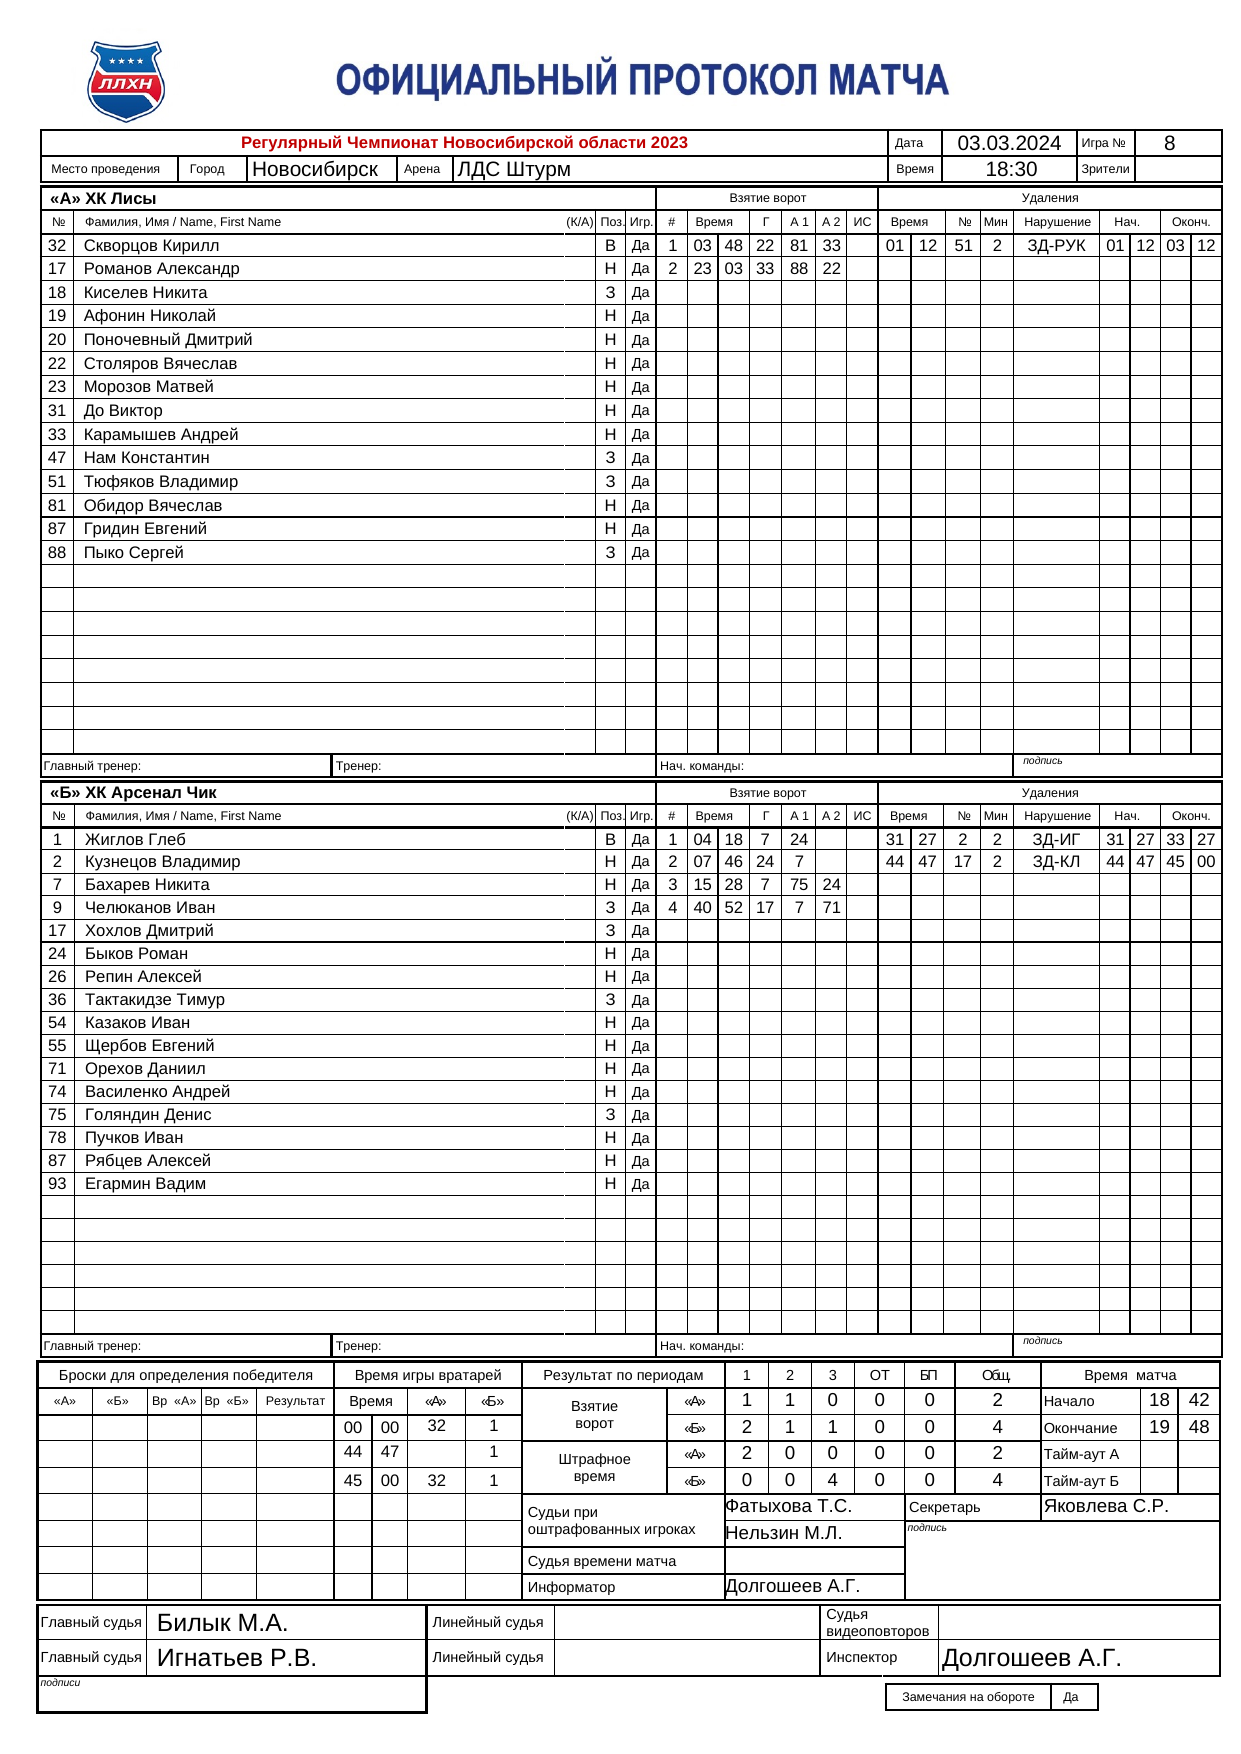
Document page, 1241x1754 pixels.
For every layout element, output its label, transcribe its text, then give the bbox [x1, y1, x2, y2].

table_cell [946, 328, 980, 351]
table_header Броски для определения победителя [39, 1363, 333, 1387]
table_cell [657, 305, 687, 327]
table_cell [1014, 989, 1099, 1011]
table_cell [750, 470, 781, 493]
table_cell Н [596, 874, 625, 895]
table_cell Н [596, 1173, 625, 1195]
table_cell [75, 1242, 564, 1264]
table_cell [1192, 1150, 1221, 1172]
table_cell 24 [816, 874, 846, 895]
table_cell [847, 1173, 877, 1195]
table_cell [782, 565, 815, 587]
table_cell З [596, 1104, 625, 1126]
table_cell [750, 1265, 781, 1287]
table_cell [657, 1219, 687, 1241]
table_cell Н [596, 1127, 625, 1149]
table_cell [719, 1242, 749, 1264]
table_cell [1014, 376, 1099, 398]
table_cell [1100, 1058, 1129, 1079]
table_cell [1131, 376, 1160, 398]
table_cell 31 [42, 399, 73, 422]
table_cell [1014, 683, 1099, 706]
table_cell [750, 1242, 781, 1264]
table_header «Б» ХК Арсенал Чик [42, 783, 655, 803]
table_cell 22 [816, 257, 846, 280]
table_cell Да [626, 446, 655, 469]
table_cell [981, 896, 1013, 918]
table_cell [657, 730, 687, 753]
table_cell [879, 966, 910, 987]
table_cell [657, 588, 687, 611]
table_cell 51 [946, 235, 980, 256]
table_cell 2 [726, 1415, 768, 1440]
table_cell [847, 896, 877, 918]
table_cell [719, 1035, 749, 1057]
table_cell [202, 1494, 256, 1520]
table_cell [879, 1265, 910, 1287]
table_cell [74, 683, 564, 706]
table_cell Игр. [626, 211, 655, 233]
table_cell [816, 707, 846, 729]
table_cell [879, 1219, 910, 1241]
table_header Да [1052, 1685, 1097, 1709]
table_cell [565, 399, 595, 422]
table_cell [1192, 896, 1221, 918]
table_cell [42, 683, 73, 706]
table_cell 0 [855, 1415, 904, 1440]
table_cell [879, 1035, 910, 1057]
table_cell [565, 707, 595, 729]
table_cell [750, 376, 781, 398]
table_cell [816, 588, 846, 611]
table_cell [1131, 1173, 1160, 1195]
table_cell [946, 518, 980, 540]
table_cell Линейный судья [428, 1606, 554, 1639]
table_cell [657, 446, 687, 469]
table_cell подпись [1014, 1335, 1221, 1356]
table_cell [1100, 1242, 1129, 1264]
table_cell [912, 1196, 943, 1218]
table_cell № [946, 211, 980, 233]
table_cell [657, 1058, 687, 1079]
table_cell [1192, 1127, 1221, 1149]
table_cell [1131, 896, 1160, 918]
table_cell [981, 494, 1013, 516]
table_cell [912, 1265, 943, 1287]
table_cell [1131, 588, 1160, 611]
table_cell Обидор Вячеслав [74, 494, 564, 516]
table_cell [657, 1104, 687, 1126]
table_cell [657, 1311, 687, 1333]
table_cell [946, 494, 980, 516]
table_cell [719, 470, 749, 493]
table_cell [981, 470, 1013, 493]
table_cell [816, 1311, 846, 1333]
table_cell 07 [688, 850, 717, 872]
table_cell [981, 541, 1013, 564]
table_cell [1192, 966, 1221, 987]
table_cell [981, 588, 1013, 611]
table_cell [981, 920, 1013, 941]
table_cell [944, 896, 980, 918]
table_cell [1014, 874, 1099, 895]
table_cell [719, 730, 749, 753]
table_cell З [596, 989, 625, 1011]
table_cell Город [179, 157, 246, 181]
table_cell Н [596, 943, 625, 964]
table_cell [39, 1468, 92, 1493]
table_cell [782, 1196, 815, 1218]
table_cell [750, 989, 781, 1011]
table_cell 0 [855, 1389, 904, 1413]
table_cell [719, 376, 749, 398]
table_cell [1100, 943, 1129, 964]
table_cell 4 [812, 1468, 854, 1493]
table_cell [782, 966, 815, 987]
table_cell [847, 829, 877, 849]
table_cell [1161, 1196, 1190, 1218]
table_cell 28 [719, 874, 749, 895]
table_cell [688, 1081, 717, 1103]
table_cell [750, 1127, 781, 1149]
table_cell [1192, 1265, 1221, 1287]
table_header Общ. [956, 1363, 1040, 1387]
table_cell [1161, 707, 1190, 729]
table_cell Нарушение [1014, 211, 1099, 233]
table_cell [847, 423, 877, 445]
table_cell [335, 1547, 371, 1573]
table_cell Поз. [596, 805, 625, 826]
table_cell 54 [42, 1012, 74, 1033]
table_cell [1161, 943, 1190, 964]
table_cell [1014, 896, 1099, 918]
table_cell [879, 352, 910, 374]
table_cell [74, 612, 564, 634]
table_cell Нельзин М.Л. [726, 1521, 904, 1546]
table_cell [719, 659, 749, 682]
table_cell [1014, 1196, 1099, 1218]
table_cell [596, 1196, 625, 1218]
table_cell [912, 1173, 943, 1195]
table_cell [981, 328, 1013, 351]
table_cell 71 [816, 896, 846, 918]
table_cell [750, 1311, 781, 1333]
table_cell [1100, 352, 1129, 374]
table_cell [75, 1196, 564, 1218]
table_cell [626, 612, 655, 634]
table_cell [657, 399, 687, 422]
table_cell Скворцов Кирилл [74, 235, 564, 256]
table_cell [565, 1150, 595, 1172]
table_cell [1014, 943, 1099, 964]
table_cell Время [688, 805, 749, 826]
table_cell [74, 707, 564, 729]
table_cell [847, 1196, 877, 1218]
table_cell [912, 1058, 943, 1079]
table_cell [688, 1311, 717, 1333]
table_cell [847, 966, 877, 987]
table_cell [1192, 1058, 1221, 1079]
table_cell Морозов Матвей [74, 376, 564, 398]
table_cell [1100, 659, 1129, 682]
table_cell [981, 352, 1013, 374]
table_cell [816, 305, 846, 327]
table_cell [1131, 874, 1160, 895]
table_cell [816, 636, 846, 658]
table_cell [912, 565, 945, 587]
table_cell [1192, 920, 1221, 941]
table_cell [688, 1127, 717, 1149]
table_cell [912, 683, 945, 706]
table_cell [1131, 257, 1160, 280]
table_cell [750, 1150, 781, 1172]
table_cell [816, 541, 846, 564]
table_cell 31 [879, 829, 910, 849]
table_cell Н [596, 376, 625, 398]
table_cell [719, 541, 749, 564]
table_cell Тренер: [333, 755, 655, 776]
table_cell [750, 565, 781, 587]
table_cell Да [626, 1081, 655, 1103]
table_cell [719, 1150, 749, 1172]
table_cell [944, 1035, 980, 1057]
table_cell № [944, 805, 980, 826]
table_cell Да [626, 257, 655, 280]
table_cell «А» [668, 1389, 724, 1413]
table_cell [944, 1311, 980, 1333]
table_cell [981, 1058, 1013, 1079]
table_cell [408, 1547, 465, 1573]
table_cell 27 [912, 829, 943, 849]
table_cell [93, 1574, 147, 1599]
table_cell [879, 1196, 910, 1218]
table_cell [565, 541, 595, 564]
table_cell Секретарь [906, 1495, 1040, 1520]
table_cell 0 [769, 1468, 811, 1493]
table_cell [1100, 565, 1129, 587]
table_cell [565, 920, 595, 941]
table_cell Да [626, 1058, 655, 1079]
table_cell [688, 920, 717, 941]
table_cell [944, 943, 980, 964]
table_cell [1014, 257, 1099, 280]
table_cell [879, 376, 910, 398]
table_cell [847, 1265, 877, 1287]
table_cell [1100, 612, 1129, 634]
table_cell [257, 1494, 333, 1520]
table_cell [1014, 1242, 1099, 1264]
table_cell [1100, 588, 1129, 611]
table_cell Да [626, 281, 655, 303]
table_cell [816, 1104, 846, 1126]
table_cell [782, 470, 815, 493]
table_cell 7 [750, 829, 781, 849]
table_cell [912, 376, 945, 398]
table_cell [944, 966, 980, 987]
table_cell А 1 [782, 211, 815, 233]
table_cell [782, 541, 815, 564]
table_cell 48 [1179, 1415, 1219, 1440]
table_cell [688, 376, 717, 398]
table_cell «Б» [668, 1468, 724, 1493]
table_cell [1014, 1012, 1099, 1033]
table_cell [1161, 1127, 1190, 1149]
table_cell [688, 683, 717, 706]
table_cell Время [879, 211, 945, 233]
table_cell [1014, 518, 1099, 540]
table_cell 4 [956, 1468, 1040, 1493]
table_cell [202, 1547, 256, 1573]
table_cell [750, 1196, 781, 1218]
table_cell [1014, 730, 1099, 753]
table_cell [981, 1288, 1013, 1310]
table_cell [596, 1219, 625, 1241]
table_cell [1100, 399, 1129, 422]
table_cell [1192, 943, 1221, 964]
table_cell [719, 494, 749, 516]
table_cell [1100, 1104, 1129, 1126]
table_cell [257, 1547, 333, 1573]
table_cell [1192, 707, 1221, 729]
table_cell [1100, 874, 1129, 895]
table_cell Да [626, 989, 655, 1011]
table_cell [847, 305, 877, 327]
table_cell [688, 446, 717, 469]
table_cell 00 [373, 1416, 407, 1440]
table_cell [1100, 1012, 1129, 1033]
table_cell [912, 636, 945, 658]
table_cell [782, 683, 815, 706]
table_cell [42, 707, 73, 729]
table_cell [1131, 1035, 1160, 1057]
table_cell 1 [657, 829, 687, 849]
table_cell [75, 1219, 564, 1241]
table_cell [816, 1081, 846, 1103]
table_cell 9 [42, 896, 74, 918]
table_cell [1100, 1127, 1129, 1149]
table_cell [912, 1288, 943, 1310]
table_cell [596, 707, 625, 729]
table_cell [981, 1242, 1013, 1264]
table_cell Киселев Никита [74, 281, 564, 303]
table_cell [657, 1265, 687, 1287]
table_cell [257, 1521, 333, 1546]
table_cell [1161, 920, 1190, 941]
table_cell [565, 257, 595, 280]
table_cell Орехов Даниил [75, 1058, 564, 1079]
table_cell 17 [42, 920, 74, 941]
table_cell [816, 352, 846, 374]
table_cell 18 [1141, 1389, 1177, 1413]
table_cell Н [596, 1150, 625, 1172]
table_cell [1131, 1058, 1160, 1079]
table_cell [946, 470, 980, 493]
table_cell [750, 541, 781, 564]
table_cell Н [596, 494, 625, 516]
table_cell [816, 1173, 846, 1195]
table_cell Тюфяков Владимир [74, 470, 564, 493]
table_cell 01 [879, 235, 910, 256]
table_header БП [905, 1363, 954, 1387]
table_cell [257, 1441, 333, 1467]
table_cell [750, 1288, 781, 1310]
table_cell [912, 494, 945, 516]
table_cell 46 [719, 850, 749, 872]
table_cell 0 [769, 1442, 811, 1467]
table_cell [688, 612, 717, 634]
table_cell [373, 1521, 407, 1546]
table_cell [1192, 588, 1221, 611]
table_cell [148, 1416, 201, 1440]
table_cell [944, 989, 980, 1011]
table_cell [879, 1104, 910, 1126]
table_cell Н [596, 305, 625, 327]
table_cell [1131, 989, 1160, 1011]
table_cell [565, 446, 595, 469]
table_cell [657, 989, 687, 1011]
table_cell 47 [373, 1441, 407, 1467]
table_cell [944, 1196, 980, 1218]
table_cell [565, 565, 595, 587]
table_cell 1 [657, 235, 687, 256]
table_cell [847, 328, 877, 351]
table_cell [847, 281, 877, 303]
table_cell [782, 1242, 815, 1264]
table_cell [565, 1288, 595, 1310]
table_cell [719, 1127, 749, 1149]
table_cell Быков Роман [75, 943, 564, 964]
table_cell [1192, 1173, 1221, 1195]
table_cell [782, 636, 815, 658]
table_cell Нач. [1100, 805, 1160, 826]
table_cell [847, 707, 877, 729]
table_cell [1192, 612, 1221, 634]
table_cell [1192, 423, 1221, 445]
table_cell [39, 1547, 92, 1573]
table_cell 27 [1192, 829, 1221, 849]
table_cell [626, 707, 655, 729]
table_cell 03 [1161, 235, 1190, 256]
table_cell Карамышев Андрей [74, 423, 564, 445]
table_cell Главный тренер: [42, 755, 330, 776]
table_cell 19 [42, 305, 73, 327]
table_cell [847, 494, 877, 516]
table_cell [816, 423, 846, 445]
table_cell Да [626, 1150, 655, 1172]
table_cell [981, 1150, 1013, 1172]
table_cell [1161, 1035, 1190, 1057]
table_cell [1100, 730, 1129, 753]
table_cell [946, 423, 980, 445]
table_header Удаления [879, 188, 1221, 209]
table_cell [847, 1012, 877, 1033]
table_cell [1014, 1104, 1099, 1126]
table_cell 1 [726, 1389, 768, 1413]
table_cell 0 [812, 1442, 854, 1467]
table_cell [782, 1012, 815, 1033]
table_cell Н [596, 518, 625, 540]
table_cell [1192, 257, 1221, 280]
table_cell [688, 966, 717, 987]
table_cell 24 [782, 829, 815, 849]
table_cell [782, 328, 815, 351]
table_cell [847, 636, 877, 658]
table_cell 2 [956, 1389, 1040, 1413]
table_cell «Б» [668, 1415, 724, 1440]
table_cell З [596, 920, 625, 941]
table_cell (К/А) [565, 211, 595, 233]
table_cell [816, 1288, 846, 1310]
table_cell [816, 1265, 846, 1287]
table_cell [782, 1104, 815, 1126]
table_cell 78 [42, 1127, 74, 1149]
table_cell [816, 730, 846, 753]
table_cell Нарушение [1014, 805, 1099, 826]
table_cell [719, 565, 749, 587]
table_cell [816, 659, 846, 682]
table_cell [688, 707, 717, 729]
table_cell [816, 1242, 846, 1264]
table_cell [1161, 446, 1190, 469]
table_cell 7 [782, 896, 815, 918]
table_cell Судья времени матча [523, 1548, 724, 1573]
table_cell [257, 1416, 333, 1440]
table_cell [847, 1058, 877, 1079]
table_cell ЗД-РУК [1014, 235, 1099, 256]
table_header 03.03.2024 [943, 131, 1076, 155]
table_cell 26 [42, 966, 74, 987]
table_cell [946, 683, 980, 706]
table_cell [782, 281, 815, 303]
table_cell [1014, 1173, 1099, 1195]
table_cell [879, 1311, 910, 1333]
table_cell [944, 1173, 980, 1195]
table_cell Нач. команды: [657, 755, 1012, 776]
table_cell [565, 850, 595, 872]
table_cell 2 [657, 257, 687, 280]
table_cell [1131, 1288, 1160, 1310]
table_header Регулярный Чемпионат Новосибирской области 2023 [42, 131, 887, 155]
table_cell [657, 376, 687, 398]
table_cell [565, 1035, 595, 1057]
table_cell [93, 1416, 147, 1440]
table_cell [373, 1494, 407, 1520]
table_cell Главный судья [39, 1640, 146, 1675]
table_cell [847, 850, 877, 872]
table_cell 2 [657, 850, 687, 872]
table_cell Окончание [1042, 1415, 1140, 1440]
table_cell [202, 1468, 256, 1493]
table_cell [148, 1547, 201, 1573]
table_cell [1100, 423, 1129, 445]
table_cell [847, 1104, 877, 1126]
table_cell [1014, 423, 1099, 445]
table_cell [688, 1219, 717, 1241]
table_cell [1192, 541, 1221, 564]
table_cell [879, 399, 910, 422]
table_header 1 [726, 1363, 768, 1387]
table_cell [373, 1547, 407, 1573]
table_cell [93, 1468, 147, 1493]
table_cell [782, 352, 815, 374]
table_cell 17 [42, 257, 73, 280]
table_cell [1100, 494, 1129, 516]
table_cell 2 [956, 1442, 1040, 1467]
table_cell [750, 659, 781, 682]
table_cell [750, 305, 781, 327]
table_cell [596, 565, 625, 587]
table_cell [1014, 1127, 1099, 1149]
table_cell [750, 730, 781, 753]
table_cell 47 [42, 446, 73, 469]
table_cell [1131, 1196, 1160, 1218]
table_cell [1161, 1311, 1190, 1333]
table_cell [1131, 1104, 1160, 1126]
table_cell [1161, 494, 1190, 516]
table_cell [847, 1219, 877, 1241]
table_cell [847, 920, 877, 941]
table_cell [1131, 1219, 1160, 1241]
table_cell [657, 1035, 687, 1057]
table_header Время игры вратарей [335, 1363, 521, 1387]
table_cell В [596, 235, 625, 256]
table_cell 2 [726, 1442, 768, 1467]
table_cell 2 [944, 829, 980, 849]
table_cell 44 [879, 850, 910, 872]
table_cell Жиглов Глеб [75, 829, 564, 849]
table_cell Вр «Б» [202, 1389, 256, 1413]
table_cell [847, 659, 877, 682]
table_cell [782, 989, 815, 1011]
table_cell [782, 612, 815, 634]
table_cell 42 [1179, 1389, 1219, 1413]
table_cell Нач. [1100, 211, 1160, 233]
table_cell [939, 1606, 1219, 1639]
table_cell 1 [466, 1441, 521, 1467]
table_cell ЛДС Штурм [454, 157, 887, 181]
table_cell [1100, 1196, 1129, 1218]
table_cell Время [335, 1389, 407, 1413]
table_cell [1014, 1035, 1099, 1057]
table_cell [596, 659, 625, 682]
table_cell [688, 1104, 717, 1126]
table_cell [1100, 1035, 1129, 1057]
table_cell [335, 1521, 371, 1546]
table_cell [879, 1012, 910, 1033]
table_cell [1014, 446, 1099, 469]
table_cell [42, 1242, 74, 1264]
table_cell [946, 730, 980, 753]
table_cell [750, 707, 781, 729]
table_cell [847, 1150, 877, 1172]
table_cell [879, 1242, 910, 1264]
table_cell [816, 565, 846, 587]
table_cell 20 [42, 328, 73, 351]
table_cell 7 [42, 874, 74, 895]
table_cell [93, 1547, 147, 1573]
table_cell [847, 565, 877, 587]
table_cell [981, 730, 1013, 753]
table_cell [1131, 281, 1160, 303]
table_cell Н [596, 423, 625, 445]
table_cell [816, 446, 846, 469]
table_cell [688, 328, 717, 351]
table_cell [1100, 989, 1129, 1011]
table_cell [42, 1288, 74, 1310]
table_cell 22 [750, 235, 781, 256]
table_cell [657, 494, 687, 516]
table_cell [1100, 920, 1129, 941]
table_cell 45 [335, 1468, 371, 1493]
table_cell [1100, 683, 1129, 706]
table_cell [565, 305, 595, 327]
table_cell [847, 518, 877, 540]
table_cell [782, 1127, 815, 1149]
table_cell [565, 730, 595, 753]
table_cell [565, 328, 595, 351]
table_cell Пыко Сергей [74, 541, 564, 564]
table_cell Игр. [626, 805, 655, 826]
table_cell [750, 446, 781, 469]
table_cell 40 [688, 896, 717, 918]
table_cell Долгошеев А.Г. [939, 1640, 1219, 1675]
table_cell 32 [408, 1416, 465, 1440]
table_cell Результат [257, 1389, 333, 1413]
table_cell [93, 1494, 147, 1520]
table_cell [750, 943, 781, 964]
table_cell [847, 541, 877, 564]
table_cell А 2 [816, 211, 846, 233]
table_cell [816, 1150, 846, 1172]
table_cell [944, 1219, 980, 1241]
table_cell [719, 423, 749, 445]
table_cell Н [596, 966, 625, 987]
table_cell [847, 1311, 877, 1333]
table_cell Да [626, 850, 655, 872]
table_cell 0 [726, 1468, 768, 1493]
table_cell [148, 1574, 201, 1599]
table_cell [981, 707, 1013, 729]
table_cell Судья видеоповторов [821, 1606, 938, 1639]
table_cell [912, 1219, 943, 1241]
table_cell [42, 1196, 74, 1218]
table_cell [1100, 966, 1129, 987]
table_cell [750, 683, 781, 706]
table_cell [816, 683, 846, 706]
table_cell [879, 588, 910, 611]
table_cell [1131, 1127, 1160, 1149]
table_cell [39, 1416, 92, 1440]
table_cell [1131, 1242, 1160, 1264]
table_cell [847, 1081, 877, 1103]
table_cell З [596, 446, 625, 469]
table_cell [912, 966, 943, 987]
table_cell [816, 1196, 846, 1218]
table_cell [1131, 494, 1160, 516]
table_cell [1014, 1288, 1099, 1310]
table_cell [626, 1311, 655, 1333]
table_cell [946, 612, 980, 634]
table_cell [847, 1035, 877, 1057]
table_cell [912, 1242, 943, 1264]
table_cell [657, 612, 687, 634]
table_cell [42, 1265, 74, 1287]
table_cell [1014, 1081, 1099, 1103]
table_cell [1100, 470, 1129, 493]
table_cell Г [750, 211, 781, 233]
table_cell Да [626, 470, 655, 493]
table_cell [879, 920, 910, 941]
table_cell [719, 1081, 749, 1103]
table_cell [750, 1081, 781, 1103]
table_cell 31 [1100, 829, 1129, 849]
table_cell Взятие ворот [523, 1389, 666, 1440]
table_cell [565, 518, 595, 540]
table_cell [981, 281, 1013, 303]
table_cell [1161, 896, 1190, 918]
table_cell [1161, 399, 1190, 422]
table_cell [1161, 352, 1190, 374]
table_cell [596, 612, 625, 634]
table_cell [565, 352, 595, 374]
table_cell Тайм-аут А [1042, 1441, 1140, 1467]
table_header 2 [769, 1363, 811, 1387]
table_cell [565, 1104, 595, 1126]
table_cell [912, 874, 943, 895]
table_cell [257, 1468, 333, 1493]
table_cell [1192, 446, 1221, 469]
table_cell 23 [688, 257, 717, 280]
table_cell «Б» [93, 1389, 147, 1413]
table_cell [719, 281, 749, 303]
table_cell [688, 281, 717, 303]
table_cell [981, 659, 1013, 682]
table_cell [1192, 1104, 1221, 1126]
table_cell [719, 1265, 749, 1287]
table_cell Фамилия, Имя / Name, First Name [75, 805, 565, 826]
table_cell [565, 588, 595, 611]
table_cell Да [626, 1012, 655, 1033]
table_cell [1014, 1311, 1099, 1333]
table_cell Новосибирск [248, 157, 396, 181]
table_cell [879, 446, 910, 469]
table_cell 03 [719, 257, 749, 280]
table_cell [657, 352, 687, 374]
table_cell 03 [688, 235, 717, 256]
table_cell [782, 446, 815, 469]
table_cell 1 [42, 829, 74, 849]
table_cell [1131, 683, 1160, 706]
table_cell Да [626, 305, 655, 327]
table_cell [1131, 730, 1160, 753]
table_cell А 1 [782, 805, 815, 826]
table_cell [1161, 1058, 1190, 1079]
table_cell Да [626, 1104, 655, 1126]
table_cell [782, 1311, 815, 1333]
table_cell Да [626, 376, 655, 398]
table_cell [879, 612, 910, 634]
table_cell [782, 1288, 815, 1310]
table_cell [981, 874, 1013, 895]
table_cell [750, 1012, 781, 1033]
table_cell [719, 328, 749, 351]
table_cell Н [596, 1058, 625, 1079]
table_cell [883, 1677, 1220, 1681]
table_cell [1192, 305, 1221, 327]
table_cell [202, 1441, 256, 1467]
table_cell [1192, 328, 1221, 351]
table_cell [1192, 494, 1221, 516]
table_cell [719, 399, 749, 422]
table_cell Тренер: [333, 1335, 655, 1356]
table_cell 17 [750, 896, 781, 918]
table_cell [657, 1196, 687, 1218]
table_cell [912, 896, 943, 918]
picture [5, 28, 1179, 129]
table_cell Да [626, 829, 655, 849]
table_cell [847, 730, 877, 753]
table_cell [1192, 470, 1221, 493]
table_cell [946, 636, 980, 658]
table_cell [1014, 612, 1099, 634]
table_cell Оконч. [1161, 211, 1221, 233]
table_cell [750, 281, 781, 303]
table_cell [782, 1173, 815, 1195]
table_cell [428, 1677, 882, 1711]
table_cell [1192, 874, 1221, 895]
table_cell 75 [782, 874, 815, 895]
table_cell 81 [42, 494, 73, 516]
table_cell [1161, 1288, 1190, 1310]
table_cell [1192, 1012, 1221, 1033]
table_cell [912, 612, 945, 634]
table_cell [1161, 470, 1190, 493]
table_cell [1161, 1104, 1190, 1126]
table_cell [1131, 943, 1160, 964]
table_cell [688, 1265, 717, 1287]
table_cell [1131, 565, 1160, 587]
table_cell 87 [42, 1150, 74, 1172]
table_cell А 2 [816, 805, 846, 826]
table_cell [1014, 399, 1099, 422]
table_cell Инспектор [821, 1640, 938, 1675]
table_cell [981, 518, 1013, 540]
table_cell [74, 730, 564, 753]
table_cell 33 [750, 257, 781, 280]
table_cell [688, 1150, 717, 1172]
table_cell [202, 1521, 256, 1546]
table_header Время матча [1042, 1363, 1219, 1387]
table_cell [912, 989, 943, 1011]
table_cell 33 [816, 235, 846, 256]
table_cell [688, 423, 717, 445]
table_cell [75, 1288, 564, 1310]
table_cell [750, 1035, 781, 1057]
table_cell [847, 376, 877, 398]
table_cell [719, 943, 749, 964]
table_cell [719, 636, 749, 658]
table_cell 0 [812, 1389, 854, 1413]
table_cell 47 [1131, 850, 1160, 872]
table_cell 1 [769, 1415, 811, 1440]
table_cell [981, 1196, 1013, 1218]
table_cell [944, 1081, 980, 1103]
table_cell [688, 565, 717, 587]
table_cell [688, 1012, 717, 1033]
table_cell [1131, 446, 1160, 469]
table_cell Фатыхова Т.С. [726, 1495, 904, 1520]
table_cell [1100, 541, 1129, 564]
table_cell [565, 376, 595, 398]
table_cell [981, 1311, 1013, 1333]
table_cell [782, 659, 815, 682]
table_cell [1161, 281, 1190, 303]
table_cell [912, 423, 945, 445]
table_cell [879, 659, 910, 682]
table_cell [879, 328, 910, 351]
table_cell [719, 518, 749, 540]
table_cell Рябцев Алексей [75, 1150, 564, 1172]
table_cell [946, 376, 980, 398]
table_cell Да [626, 1173, 655, 1195]
table_header Замечания на обороте [887, 1685, 1050, 1709]
table_cell [596, 1242, 625, 1264]
table_header Результат по периодам [523, 1363, 724, 1387]
table_cell [1161, 659, 1190, 682]
table_cell [981, 446, 1013, 469]
table_cell 18 [42, 281, 73, 303]
table_cell [626, 588, 655, 611]
table_cell [1131, 1081, 1160, 1103]
table_cell В [596, 829, 625, 849]
table_cell [946, 565, 980, 587]
table_cell [565, 235, 595, 256]
table_cell [565, 943, 595, 964]
table_cell [782, 1058, 815, 1079]
table_cell [1192, 730, 1221, 753]
table_cell [1014, 352, 1099, 374]
table_cell [555, 1606, 819, 1639]
table_cell [565, 989, 595, 1011]
table_cell 4 [657, 896, 687, 918]
table_cell [816, 612, 846, 634]
table_cell 88 [782, 257, 815, 280]
table_cell [657, 943, 687, 964]
table_cell [74, 565, 564, 587]
table_cell Да [626, 1035, 655, 1057]
table_cell [565, 896, 595, 918]
table_cell 55 [42, 1035, 74, 1057]
table_cell 17 [944, 850, 980, 872]
table_cell Время [688, 211, 749, 233]
table_cell [847, 257, 877, 280]
table_header Удаления [879, 783, 1221, 803]
table_cell [912, 470, 945, 493]
table_cell «А» [39, 1389, 92, 1413]
table_cell [42, 1311, 74, 1333]
table_cell [657, 683, 687, 706]
table_cell Да [626, 328, 655, 351]
table_cell Кузнецов Владимир [75, 850, 564, 872]
table_cell Тайм-аут Б [1042, 1468, 1140, 1493]
table_cell [1192, 1196, 1221, 1218]
table_cell [688, 989, 717, 1011]
table_cell [373, 1574, 407, 1599]
table_header 3 [812, 1363, 854, 1387]
table_cell 71 [42, 1058, 74, 1079]
table_cell [1161, 636, 1190, 658]
table_cell [782, 1265, 815, 1287]
table_cell [657, 1012, 687, 1033]
table_cell 12 [912, 235, 945, 256]
table_cell [981, 257, 1013, 280]
table_cell [1136, 157, 1221, 181]
table_cell [626, 683, 655, 706]
table_cell [944, 874, 980, 895]
table_cell Нам Константин [74, 446, 564, 469]
table_cell [1161, 305, 1190, 327]
table_cell [657, 1127, 687, 1149]
table_cell [816, 1219, 846, 1241]
table_cell [879, 989, 910, 1011]
table_cell [565, 612, 595, 634]
table_cell [782, 423, 815, 445]
table_cell [42, 636, 73, 658]
table_cell [202, 1416, 256, 1440]
table_cell [1131, 659, 1160, 682]
table_cell 44 [1100, 850, 1129, 872]
table_cell [944, 1058, 980, 1079]
table_cell [782, 1150, 815, 1172]
table_cell [816, 1035, 846, 1057]
table_cell 0 [905, 1389, 954, 1413]
table_cell [981, 943, 1013, 964]
table_cell До Виктор [74, 399, 564, 422]
table_cell [688, 352, 717, 374]
table_cell [816, 829, 846, 849]
table_cell [847, 612, 877, 634]
table_cell № [42, 211, 73, 233]
table_cell [1161, 612, 1190, 634]
table_cell 19 [1141, 1415, 1177, 1440]
table_cell [847, 874, 877, 895]
table_cell [565, 636, 595, 658]
table_cell [565, 1012, 595, 1033]
table_cell [946, 305, 980, 327]
table_cell [688, 588, 717, 611]
table_cell 00 [335, 1416, 371, 1440]
table_cell Да [626, 518, 655, 540]
table_cell [1131, 518, 1160, 540]
table_cell [565, 1265, 595, 1287]
table_cell Да [626, 874, 655, 895]
table_cell [879, 1081, 910, 1103]
table_cell [1100, 257, 1129, 280]
table_cell # [657, 211, 687, 233]
table_cell [944, 1265, 980, 1287]
table_cell [750, 612, 781, 634]
table_cell [688, 636, 717, 658]
table_cell [816, 281, 846, 303]
table_cell [719, 707, 749, 729]
table_cell [1014, 1219, 1099, 1241]
table_cell [816, 376, 846, 398]
table_cell [1014, 281, 1099, 303]
table_cell [1192, 1242, 1221, 1264]
table_cell [912, 1311, 943, 1333]
table_cell [1131, 1012, 1160, 1033]
table_cell [912, 257, 945, 280]
table_cell [816, 518, 846, 540]
table_cell 24 [750, 850, 781, 872]
table_cell [565, 1173, 595, 1195]
table_cell [148, 1468, 201, 1493]
table_cell [657, 1173, 687, 1195]
table_cell [719, 1058, 749, 1079]
table_cell Мин [981, 211, 1013, 233]
table_cell 2 [981, 850, 1013, 872]
table_cell [148, 1521, 201, 1546]
table_cell Штрафное время [523, 1442, 666, 1493]
table_cell [657, 328, 687, 351]
table_cell [202, 1574, 256, 1599]
table_cell [719, 612, 749, 634]
table_cell Начало [1042, 1389, 1140, 1413]
table_cell Да [626, 896, 655, 918]
table_cell [1192, 659, 1221, 682]
table_cell [1161, 1081, 1190, 1103]
table_cell «А» [668, 1442, 724, 1467]
table_cell Репин Алексей [75, 966, 564, 987]
table_header 8 [1136, 131, 1221, 155]
table_cell Н [596, 399, 625, 422]
table_cell 81 [782, 235, 815, 256]
table_cell 18 [719, 829, 749, 849]
table_cell 51 [42, 470, 73, 493]
table_cell [879, 896, 910, 918]
table_cell [879, 874, 910, 895]
table_cell [565, 874, 595, 895]
table_cell [847, 235, 877, 256]
table_cell [719, 352, 749, 374]
table_cell [1014, 1058, 1099, 1079]
table_cell [657, 1150, 687, 1172]
table_cell Да [626, 352, 655, 374]
table_cell Игнатьев Р.В. [147, 1640, 425, 1675]
table_cell [912, 730, 945, 753]
table_cell [719, 966, 749, 987]
table_cell Василенко Андрей [75, 1081, 564, 1103]
table_cell подписи [39, 1677, 425, 1711]
table_cell [1100, 1081, 1129, 1103]
table_cell [1014, 541, 1099, 564]
table_cell Да [626, 943, 655, 964]
table_cell [688, 541, 717, 564]
table_cell [688, 305, 717, 327]
table_cell [565, 1311, 595, 1333]
table_cell [944, 920, 980, 941]
table_cell 15 [688, 874, 717, 895]
table_cell [750, 352, 781, 374]
table_cell [719, 1288, 749, 1310]
table_cell [1131, 399, 1160, 422]
table_cell [688, 399, 717, 422]
table_cell [1131, 636, 1160, 658]
table_cell 0 [905, 1468, 954, 1493]
table_cell [1161, 541, 1190, 564]
table_cell [816, 1127, 846, 1149]
table_cell [847, 943, 877, 964]
table_cell [1100, 328, 1129, 351]
table_cell [750, 966, 781, 987]
table_cell [565, 281, 595, 303]
table_cell [565, 683, 595, 706]
table_cell Яковлева С.Р. [1042, 1495, 1219, 1520]
table_cell [750, 920, 781, 941]
table_cell [944, 1104, 980, 1126]
table_cell [912, 305, 945, 327]
table_cell [981, 1104, 1013, 1126]
table_cell [782, 376, 815, 398]
table_cell «А» [408, 1389, 465, 1413]
table_cell [847, 470, 877, 493]
table_cell [1161, 1265, 1190, 1287]
table_cell # [657, 805, 687, 826]
table_cell Судьи при оштрафованных игроках [523, 1495, 724, 1546]
table_cell [879, 707, 910, 729]
table_cell Зрители [1078, 157, 1134, 181]
table_cell [816, 1058, 846, 1079]
table_cell [879, 1173, 910, 1195]
table_cell [981, 683, 1013, 706]
table_cell [946, 541, 980, 564]
table_cell [42, 612, 73, 634]
table_cell [626, 659, 655, 682]
table_cell Н [596, 1035, 625, 1057]
table_cell [1141, 1468, 1177, 1493]
table_cell Н [596, 257, 625, 280]
table_cell подпись [1014, 755, 1221, 776]
table_cell Время [879, 805, 943, 826]
table_cell Афонин Николай [74, 305, 564, 327]
table_cell [1100, 1173, 1129, 1195]
table_cell [879, 943, 910, 964]
table_cell [1100, 1219, 1129, 1241]
table_cell [750, 588, 781, 611]
table_cell [1131, 423, 1160, 445]
table_header Дата [889, 131, 941, 155]
table_cell 1 [466, 1416, 521, 1440]
table_cell [596, 1288, 625, 1310]
table_cell 3 [657, 874, 687, 895]
table_cell [946, 281, 980, 303]
table_cell [879, 518, 910, 540]
table_cell 48 [719, 235, 749, 256]
table_cell 1 [769, 1389, 811, 1413]
table_cell [912, 1035, 943, 1057]
table_cell 88 [42, 541, 73, 564]
table_cell [912, 541, 945, 564]
table_cell [719, 305, 749, 327]
table_cell 0 [905, 1415, 954, 1440]
table_header Взятие ворот [657, 783, 877, 803]
table_cell [657, 707, 687, 729]
table_cell Егармин Вадим [75, 1173, 564, 1195]
table_cell [688, 470, 717, 493]
table_cell [1192, 376, 1221, 398]
table_cell [847, 446, 877, 469]
table_cell [565, 829, 595, 849]
table_cell [879, 305, 910, 327]
table_cell Н [596, 328, 625, 351]
table_cell [750, 1219, 781, 1241]
table_cell [657, 636, 687, 658]
table_cell [1131, 328, 1160, 351]
table_cell [981, 1219, 1013, 1241]
table_cell [626, 1196, 655, 1218]
table_cell [688, 730, 717, 753]
table_cell [1192, 683, 1221, 706]
table_cell [74, 659, 564, 682]
table_cell [816, 989, 846, 1011]
table_cell [466, 1521, 521, 1546]
table_cell [782, 707, 815, 729]
table_cell [981, 565, 1013, 587]
table_cell [719, 1311, 749, 1333]
table_cell 24 [42, 943, 74, 964]
table_cell [596, 730, 625, 753]
table_cell 87 [42, 518, 73, 540]
table_cell [782, 494, 815, 516]
table_cell [879, 541, 910, 564]
table_cell [74, 636, 564, 658]
table_cell [657, 281, 687, 303]
table_cell ИС [847, 805, 877, 826]
table_cell [1161, 423, 1190, 445]
table_cell [1179, 1468, 1219, 1493]
table_cell Арена [398, 157, 452, 181]
table_cell Да [626, 235, 655, 256]
table_cell [1014, 920, 1099, 941]
table_cell 74 [42, 1081, 74, 1103]
table_cell ЗД-КЛ [1014, 850, 1099, 872]
table_cell [657, 1081, 687, 1103]
table_cell [657, 423, 687, 445]
table_cell Линейный судья [428, 1640, 554, 1675]
table_cell [981, 1265, 1013, 1287]
table_cell [879, 1150, 910, 1172]
table_cell [657, 1288, 687, 1310]
table_cell [466, 1547, 521, 1573]
table_cell [912, 1127, 943, 1149]
table_cell [1100, 896, 1129, 918]
table_cell [466, 1574, 521, 1599]
table_cell [847, 352, 877, 374]
table_cell ИС [847, 211, 877, 233]
table_cell [565, 1058, 595, 1079]
table_cell [1014, 966, 1099, 987]
table_cell [1100, 281, 1129, 303]
table_cell [565, 494, 595, 516]
table_cell 33 [1161, 829, 1190, 849]
table_cell 52 [719, 896, 749, 918]
table_cell [847, 1288, 877, 1310]
table_cell [39, 1441, 92, 1467]
table_cell 2 [42, 850, 74, 872]
table_cell [148, 1441, 201, 1467]
table_cell 18:30 [943, 157, 1076, 181]
table_cell Г [750, 805, 781, 826]
table_cell Место проведения [42, 157, 177, 181]
table_cell [879, 257, 910, 280]
table_cell Информатор [523, 1575, 724, 1599]
table_cell [719, 588, 749, 611]
table_cell [782, 1035, 815, 1057]
table_cell ЗД-ИГ [1014, 829, 1099, 849]
table_cell Бахарев Никита [75, 874, 564, 895]
table_cell [148, 1494, 201, 1520]
table_cell [816, 399, 846, 422]
table_cell [981, 376, 1013, 398]
table_cell [981, 1081, 1013, 1103]
table_cell [408, 1494, 465, 1520]
table_cell [565, 1242, 595, 1264]
table_cell [42, 588, 73, 611]
table_cell [912, 352, 945, 374]
table_cell [1192, 352, 1221, 374]
table_cell [912, 446, 945, 469]
table_cell 22 [42, 352, 73, 374]
table_cell [750, 328, 781, 351]
table_cell 75 [42, 1104, 74, 1126]
table_cell [626, 730, 655, 753]
table_cell 0 [855, 1468, 904, 1493]
table_cell [42, 1219, 74, 1241]
table_cell [719, 1104, 749, 1126]
table_cell (К/А) [565, 805, 595, 826]
table_cell [688, 518, 717, 540]
table_cell Щербов Евгений [75, 1035, 564, 1057]
table_cell [1131, 920, 1160, 941]
table_cell [981, 636, 1013, 658]
table_cell [946, 257, 980, 280]
table_cell [408, 1521, 465, 1546]
table_cell [1100, 1311, 1129, 1333]
table_cell Да [626, 966, 655, 987]
table_cell [981, 1035, 1013, 1057]
table_header Игра № [1078, 131, 1134, 155]
table_cell Поз. [596, 211, 625, 233]
table_cell [1014, 636, 1099, 658]
table_header «А» ХК Лисы [42, 188, 655, 209]
table_cell [719, 1012, 749, 1033]
table_cell [912, 920, 943, 941]
table_cell [879, 636, 910, 658]
table_cell Да [626, 494, 655, 516]
table_cell [1161, 1012, 1190, 1033]
table_cell [981, 966, 1013, 987]
table_cell [981, 423, 1013, 445]
table_cell № [42, 805, 74, 826]
table_cell [1141, 1441, 1177, 1467]
table_cell [657, 541, 687, 564]
table_cell [750, 423, 781, 445]
table_cell [1131, 612, 1160, 634]
table_cell Главный судья [39, 1606, 146, 1639]
table_cell [750, 1104, 781, 1126]
table_cell Столяров Вячеслав [74, 352, 564, 374]
table_cell [719, 683, 749, 706]
table_cell [1161, 1242, 1190, 1264]
table_cell [981, 1012, 1013, 1033]
table_cell [1100, 707, 1129, 729]
table_cell [912, 1150, 943, 1172]
table_cell [1161, 1173, 1190, 1195]
table_cell [335, 1494, 371, 1520]
table_cell подпись [906, 1522, 1219, 1599]
table_cell [42, 565, 73, 587]
table_cell [75, 1265, 564, 1287]
table_cell [1161, 683, 1190, 706]
table_cell [596, 683, 625, 706]
table_cell [912, 707, 945, 729]
table_cell З [596, 541, 625, 564]
table_cell [1192, 565, 1221, 587]
table_cell [1131, 1311, 1160, 1333]
table_cell [1131, 707, 1160, 729]
table_cell [1192, 281, 1221, 303]
table_cell [750, 1058, 781, 1079]
table_cell 27 [1131, 829, 1160, 849]
table_cell 32 [42, 235, 73, 256]
table_cell [626, 1219, 655, 1241]
table_cell [565, 1219, 595, 1241]
table_cell Долгошеев А.Г. [726, 1575, 904, 1599]
table_cell 00 [1192, 850, 1221, 872]
table_cell [688, 1196, 717, 1218]
table_cell [1161, 1219, 1190, 1241]
table_cell [565, 659, 595, 682]
table_cell [1131, 470, 1160, 493]
table_cell [750, 494, 781, 516]
table_cell [847, 1242, 877, 1264]
table_cell [946, 659, 980, 682]
table_cell [1100, 1150, 1129, 1172]
table_cell [565, 423, 595, 445]
table_cell [1161, 565, 1190, 587]
table_cell [657, 565, 687, 587]
table_cell 93 [42, 1173, 74, 1195]
table_cell [1014, 1265, 1099, 1287]
table_cell Время [889, 157, 941, 181]
table_cell [39, 1574, 92, 1599]
table_cell [1192, 1311, 1221, 1333]
table_cell Челюканов Иван [75, 896, 564, 918]
table_cell [782, 399, 815, 422]
table_cell [719, 989, 749, 1011]
table_cell [879, 470, 910, 493]
table_cell 12 [1131, 235, 1160, 256]
table_cell [981, 612, 1013, 634]
table_cell [879, 565, 910, 587]
table_cell [879, 1127, 910, 1149]
table_cell [719, 446, 749, 469]
table_cell 44 [335, 1441, 371, 1467]
table_cell Хохлов Дмитрий [75, 920, 564, 941]
table_cell [944, 1242, 980, 1264]
table_cell [1161, 588, 1190, 611]
table_cell [335, 1574, 371, 1599]
table_cell 36 [42, 989, 74, 1011]
table_cell [946, 446, 980, 469]
table_cell [879, 494, 910, 516]
table_cell [565, 470, 595, 493]
table_cell Да [626, 541, 655, 564]
table_cell [565, 1081, 595, 1103]
table_cell [688, 659, 717, 682]
table_cell [944, 1150, 980, 1172]
table_cell Н [596, 1012, 625, 1033]
table_cell 47 [912, 850, 943, 872]
table_cell [657, 470, 687, 493]
table_cell [1100, 446, 1129, 469]
table_cell [1100, 636, 1129, 658]
table_cell Вр «А» [148, 1389, 201, 1413]
table_cell [93, 1521, 147, 1546]
table_cell [408, 1574, 465, 1599]
table_cell [257, 1574, 333, 1599]
table_cell [657, 966, 687, 987]
table_cell [912, 1081, 943, 1103]
table_cell [626, 1242, 655, 1264]
table_cell [39, 1521, 92, 1546]
table_cell [688, 1058, 717, 1079]
table_cell [1161, 989, 1190, 1011]
table_cell [1161, 328, 1190, 351]
table_cell 12 [1192, 235, 1221, 256]
table_cell «Б » [466, 1389, 521, 1413]
table_cell [1014, 659, 1099, 682]
table_cell [946, 352, 980, 374]
table_cell [816, 966, 846, 987]
table_cell [981, 305, 1013, 327]
table_cell [782, 1219, 815, 1241]
table_cell [1131, 1150, 1160, 1172]
table_cell [946, 399, 980, 422]
table_cell [1192, 636, 1221, 658]
table_cell [879, 683, 910, 706]
table_cell Да [626, 423, 655, 445]
table_cell Да [626, 399, 655, 422]
table_cell [944, 1012, 980, 1033]
table_cell [1192, 399, 1221, 422]
table_cell Н [596, 1081, 625, 1103]
table_cell Пучков Иван [75, 1127, 564, 1149]
table_cell 04 [688, 829, 717, 849]
table_cell [816, 850, 846, 872]
table_cell [466, 1494, 521, 1520]
table_cell [688, 943, 717, 964]
table_cell [750, 518, 781, 540]
table_cell [1161, 257, 1190, 280]
table_cell [1014, 707, 1099, 729]
table_cell 1 [466, 1468, 521, 1493]
table_cell [750, 1173, 781, 1195]
table_cell [75, 1311, 564, 1333]
table_cell [782, 305, 815, 327]
table_cell [408, 1441, 465, 1467]
table_cell [657, 518, 687, 540]
table_cell [816, 470, 846, 493]
table_cell Тактакидзе Тимур [75, 989, 564, 1011]
table_cell 4 [956, 1415, 1040, 1440]
table_cell [657, 659, 687, 682]
table_cell [565, 966, 595, 987]
table_cell [1014, 328, 1099, 351]
table_cell [1179, 1441, 1219, 1467]
table_cell [1014, 494, 1099, 516]
table_cell Поночевный Дмитрий [74, 328, 564, 351]
table_cell З [596, 470, 625, 493]
table_cell 1 [812, 1415, 854, 1440]
table_cell [912, 518, 945, 540]
table_cell [726, 1548, 904, 1573]
table_cell Нач. команды: [657, 1335, 1012, 1356]
table_cell [1014, 565, 1099, 587]
table_cell [1192, 1288, 1221, 1310]
table_cell [946, 588, 980, 611]
table_cell [565, 1127, 595, 1149]
table_cell [1192, 989, 1221, 1011]
table_cell [688, 1035, 717, 1057]
table_cell [719, 920, 749, 941]
table_cell [596, 588, 625, 611]
table_cell [1131, 966, 1160, 987]
table_cell [879, 281, 910, 303]
table_cell [1014, 588, 1099, 611]
table_cell 7 [782, 850, 815, 872]
table_cell [1131, 305, 1160, 327]
table_header Взятие ворот [657, 188, 877, 209]
table_cell Н [596, 352, 625, 374]
table_cell [719, 1219, 749, 1241]
table_cell [719, 1196, 749, 1218]
table_cell [1099, 1682, 1220, 1711]
table_cell [981, 1173, 1013, 1195]
table_cell [688, 1173, 717, 1195]
table_cell [1131, 1265, 1160, 1287]
table_cell [626, 1288, 655, 1310]
table_cell 7 [750, 874, 781, 895]
table_cell З [596, 281, 625, 303]
table_cell [912, 1012, 943, 1033]
table_cell 33 [42, 423, 73, 445]
table_cell [42, 659, 73, 682]
table_cell [565, 1196, 595, 1218]
table_cell [719, 1173, 749, 1195]
table_cell [782, 943, 815, 964]
table_cell [1014, 305, 1099, 327]
table_cell [1131, 541, 1160, 564]
table_cell [1014, 470, 1099, 493]
table_cell [1161, 874, 1190, 895]
table_cell [981, 399, 1013, 422]
table_cell [981, 989, 1013, 1011]
table_cell [782, 518, 815, 540]
table_cell Мин [981, 805, 1013, 826]
table_cell [1100, 518, 1129, 540]
table_cell [688, 1242, 717, 1264]
table_cell [657, 1242, 687, 1264]
table_cell [1100, 305, 1129, 327]
table_cell [596, 1311, 625, 1333]
table_cell [782, 1081, 815, 1103]
table_cell [944, 1288, 980, 1310]
table_cell [1192, 518, 1221, 540]
table_cell 00 [373, 1468, 407, 1493]
table_cell [847, 399, 877, 422]
table_cell Оконч. [1161, 805, 1221, 826]
table_cell 23 [42, 376, 73, 398]
table_cell [847, 989, 877, 1011]
table_cell [879, 1058, 910, 1079]
table_cell 0 [855, 1442, 904, 1467]
table_cell [816, 1012, 846, 1033]
table_cell [1014, 1150, 1099, 1172]
table_cell [626, 565, 655, 587]
table_cell [782, 730, 815, 753]
table_cell [946, 707, 980, 729]
table_cell Билык М.А. [147, 1606, 425, 1639]
table_cell Романов Александр [74, 257, 564, 280]
table_cell [847, 683, 877, 706]
table_cell 01 [1100, 235, 1129, 256]
table_cell [847, 588, 877, 611]
table_cell 2 [981, 235, 1013, 256]
table_cell Гридин Евгений [74, 518, 564, 540]
table_cell [1100, 376, 1129, 398]
table_cell [1161, 1150, 1190, 1172]
table_cell [1161, 966, 1190, 987]
table_cell Н [596, 850, 625, 872]
table_cell Главный тренер: [42, 1335, 330, 1356]
table_cell [1131, 352, 1160, 374]
table_cell 0 [905, 1442, 954, 1467]
table_cell Фамилия, Имя / Name, First Name [74, 211, 565, 233]
table_cell [596, 1265, 625, 1287]
table_cell [816, 943, 846, 964]
table_cell [847, 1127, 877, 1149]
table_cell [879, 730, 910, 753]
table_cell [1192, 1035, 1221, 1057]
table_cell [596, 636, 625, 658]
table_cell 32 [408, 1468, 465, 1493]
table_cell [879, 1288, 910, 1310]
table_cell [912, 1104, 943, 1126]
table_cell [912, 659, 945, 682]
table_cell [750, 636, 781, 658]
table_cell [879, 423, 910, 445]
table_cell [1161, 730, 1190, 753]
table_cell [782, 920, 815, 941]
table_cell З [596, 896, 625, 918]
table_cell [1161, 518, 1190, 540]
table_cell [1161, 376, 1190, 398]
table_cell [93, 1441, 147, 1467]
table_cell [816, 920, 846, 941]
table_cell [39, 1494, 92, 1520]
table_cell [912, 399, 945, 422]
table_cell [1100, 1288, 1129, 1310]
table_cell [688, 494, 717, 516]
table_cell [782, 588, 815, 611]
table_cell [688, 1288, 717, 1310]
table_cell [1192, 1081, 1221, 1103]
table_cell [1192, 1219, 1221, 1241]
table_cell 2 [981, 829, 1013, 849]
table_cell [626, 1265, 655, 1287]
table_cell [657, 920, 687, 941]
table_cell [912, 328, 945, 351]
table_cell Казаков Иван [75, 1012, 564, 1033]
table_cell [912, 281, 945, 303]
table_cell [944, 1127, 980, 1149]
table_cell Голяндин Денис [75, 1104, 564, 1126]
table_cell Да [626, 1127, 655, 1149]
table_cell [816, 328, 846, 351]
table_cell [1100, 1265, 1129, 1287]
table_cell [912, 588, 945, 611]
table_header ОТ [855, 1363, 904, 1387]
table_cell [912, 943, 943, 964]
table_cell [74, 588, 564, 611]
table_cell [555, 1640, 819, 1675]
table_cell 45 [1161, 850, 1190, 872]
table_cell [42, 730, 73, 753]
table_cell Да [626, 920, 655, 941]
table_cell [626, 636, 655, 658]
table_cell [816, 494, 846, 516]
table_cell [750, 399, 781, 422]
table_cell [981, 1127, 1013, 1149]
